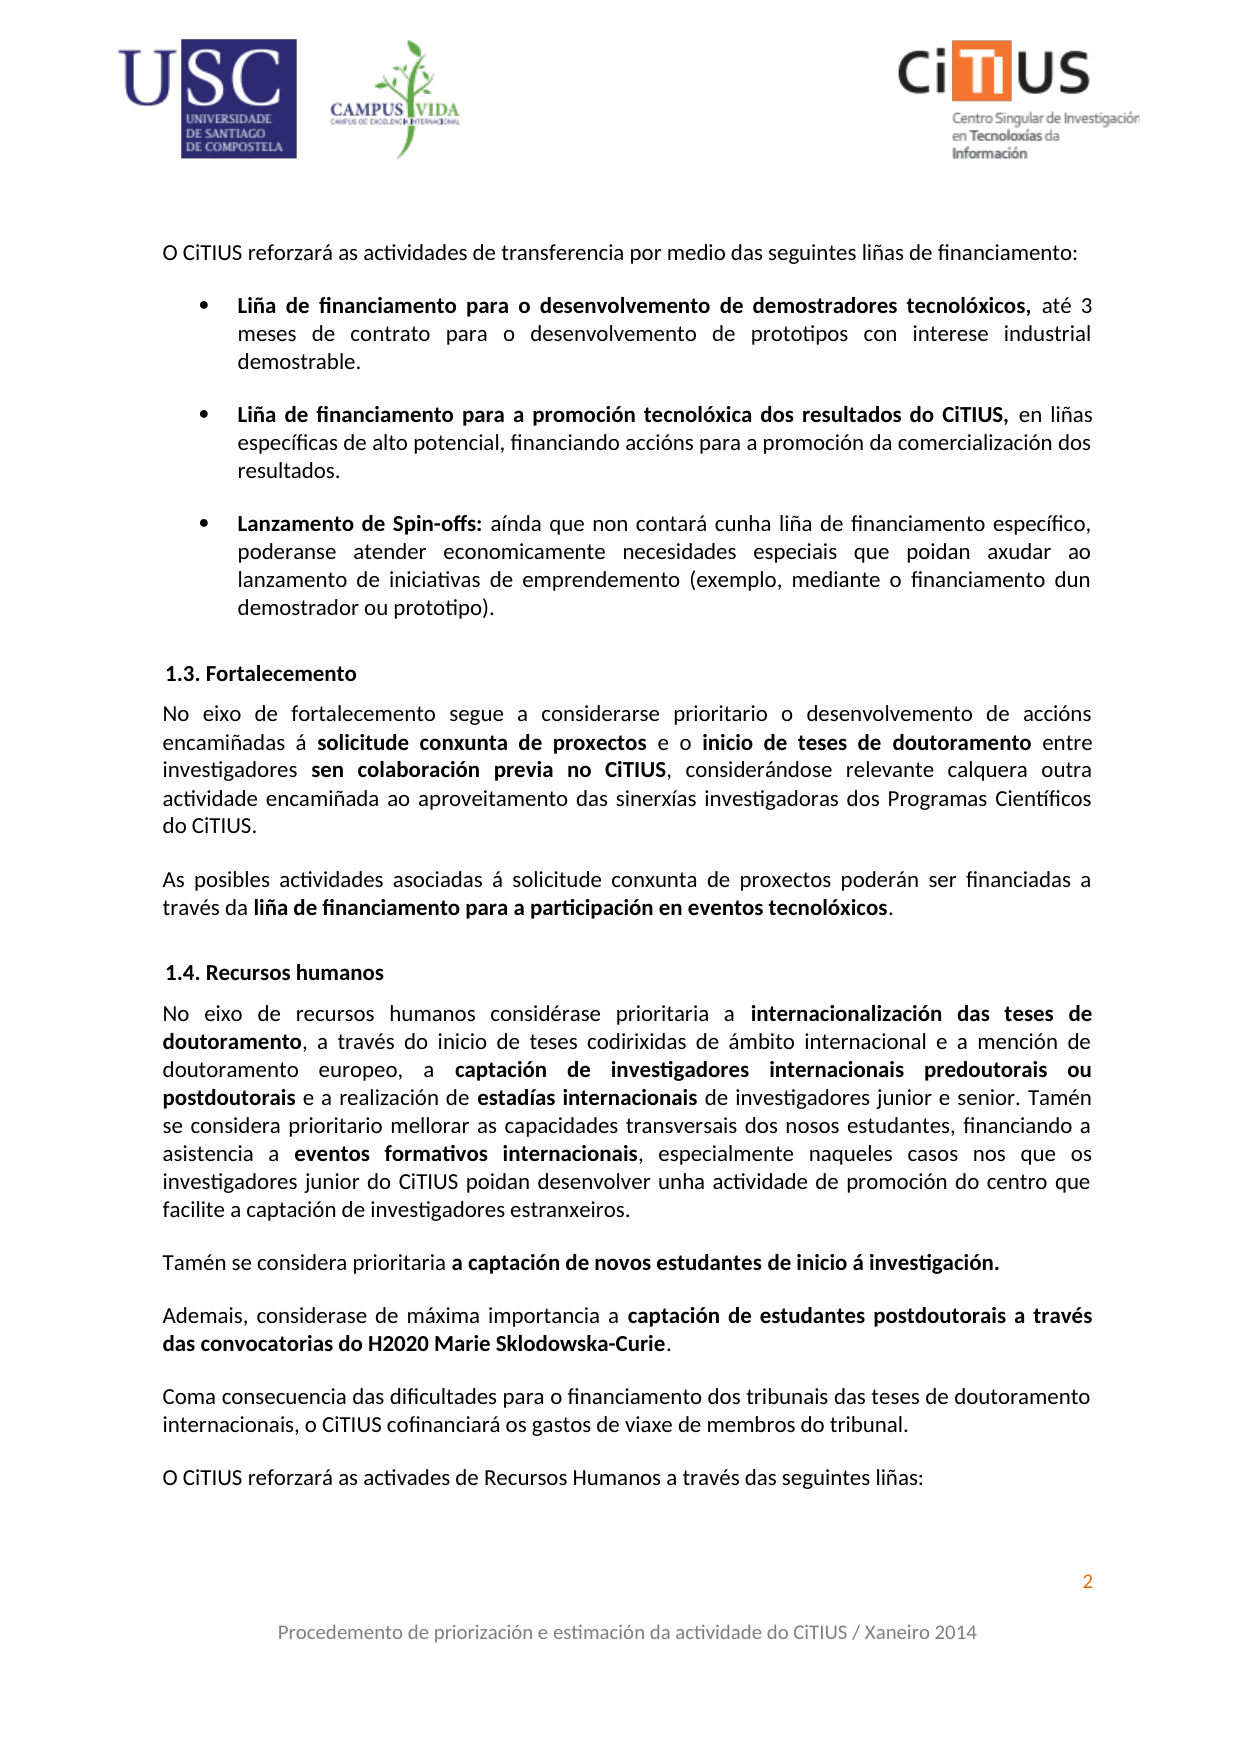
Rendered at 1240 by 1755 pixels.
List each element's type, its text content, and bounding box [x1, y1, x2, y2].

text No eixo de fortalecemento segue a considerarse prioritario o desenvolvemento de accións encamiñadas á solicitude conxunta de proxectos e o inicio de teses de doutoramento entre investigadores sen colaboración previa no CiTIUS, considerándose relevante calquera outra actividade encamiñada ao aproveitamento das sinerxías investigadoras dos Programas Científicos do CiTIUS. [162, 699, 1093, 840]
text No eixo de recursos humanos considérase prioritaria a internacionalización das teses de doutoramento, a través do inicio de teses codirixidas de ámbito internacional e a mención de doutoramento europeo, a captación de investigadores internacionais predoutorais ou postdoutorais e a realización de estadías internacionais de investigadores junior e senior. Tamén se considera prioritario mellorar as capacidades transversais dos nosos estudantes, financiando a asistencia a eventos formativos internacionais, especialmente naqueles casos nos que os investigadores junior do CiTIUS poidan desenvolver unha actividade de promoción do centro que facilite a captación de investigadores estranxeiros. [162, 999, 1093, 1223]
text O CiTIUS reforzará as actividades de transferencia por medio das seguintes liñas de financiamento: [162, 238, 1093, 266]
list 1.4. Recursos humanos [127, 958, 1069, 986]
text Tamén se considera prioritaria a captación de novos estudantes de inicio á investigación. [162, 1248, 1093, 1276]
text Ademais, considerase de máxima importancia a captación de estudantes postdoutorais a través das convocatorias do H2020 Marie Sklodowska-Curie. [162, 1301, 1093, 1357]
text As posibles actividades asociadas á solicitude conxunta de proxectos poderán ser financiadas a través da liña de financiamento para a participación en eventos tecnolóxicos. [162, 865, 1093, 921]
text Coma consecuencia das dificultades para o financiamento dos tribunais das teses de doutoramento internacionais, o CiTIUS cofinanciará os gastos de viaxe de membros do tribunal. [162, 1382, 1093, 1438]
text O CiTIUS reforzará as activades de Recursos Humanos a través das seguintes liñas: [162, 1463, 1093, 1491]
list Lanzamento de Spin-offs: aínda que non contará cunha liña de financiamento específico, poderanse atender economicamente necesidades especiais que poidan axudar ao lanzamento de iniciativas de emprendemento (exemplo, mediante o financiamento dun demostrador ou prototipo). [200, 509, 1093, 622]
list Liña de financiamento para o desenvolvemento de demostradores tecnolóxicos, até 3 meses de contrato para o desenvolvemento de prototipos con interese industrial demostrable. [200, 291, 1093, 375]
list 1.3. Fortalecemento [104, 659, 1069, 687]
list Liña de financiamento para a promoción tecnolóxica dos resultados do CiTIUS, en liñas específicas de alto potencial, financiando accións para a promoción da comercialización dos resultados. [200, 400, 1093, 484]
